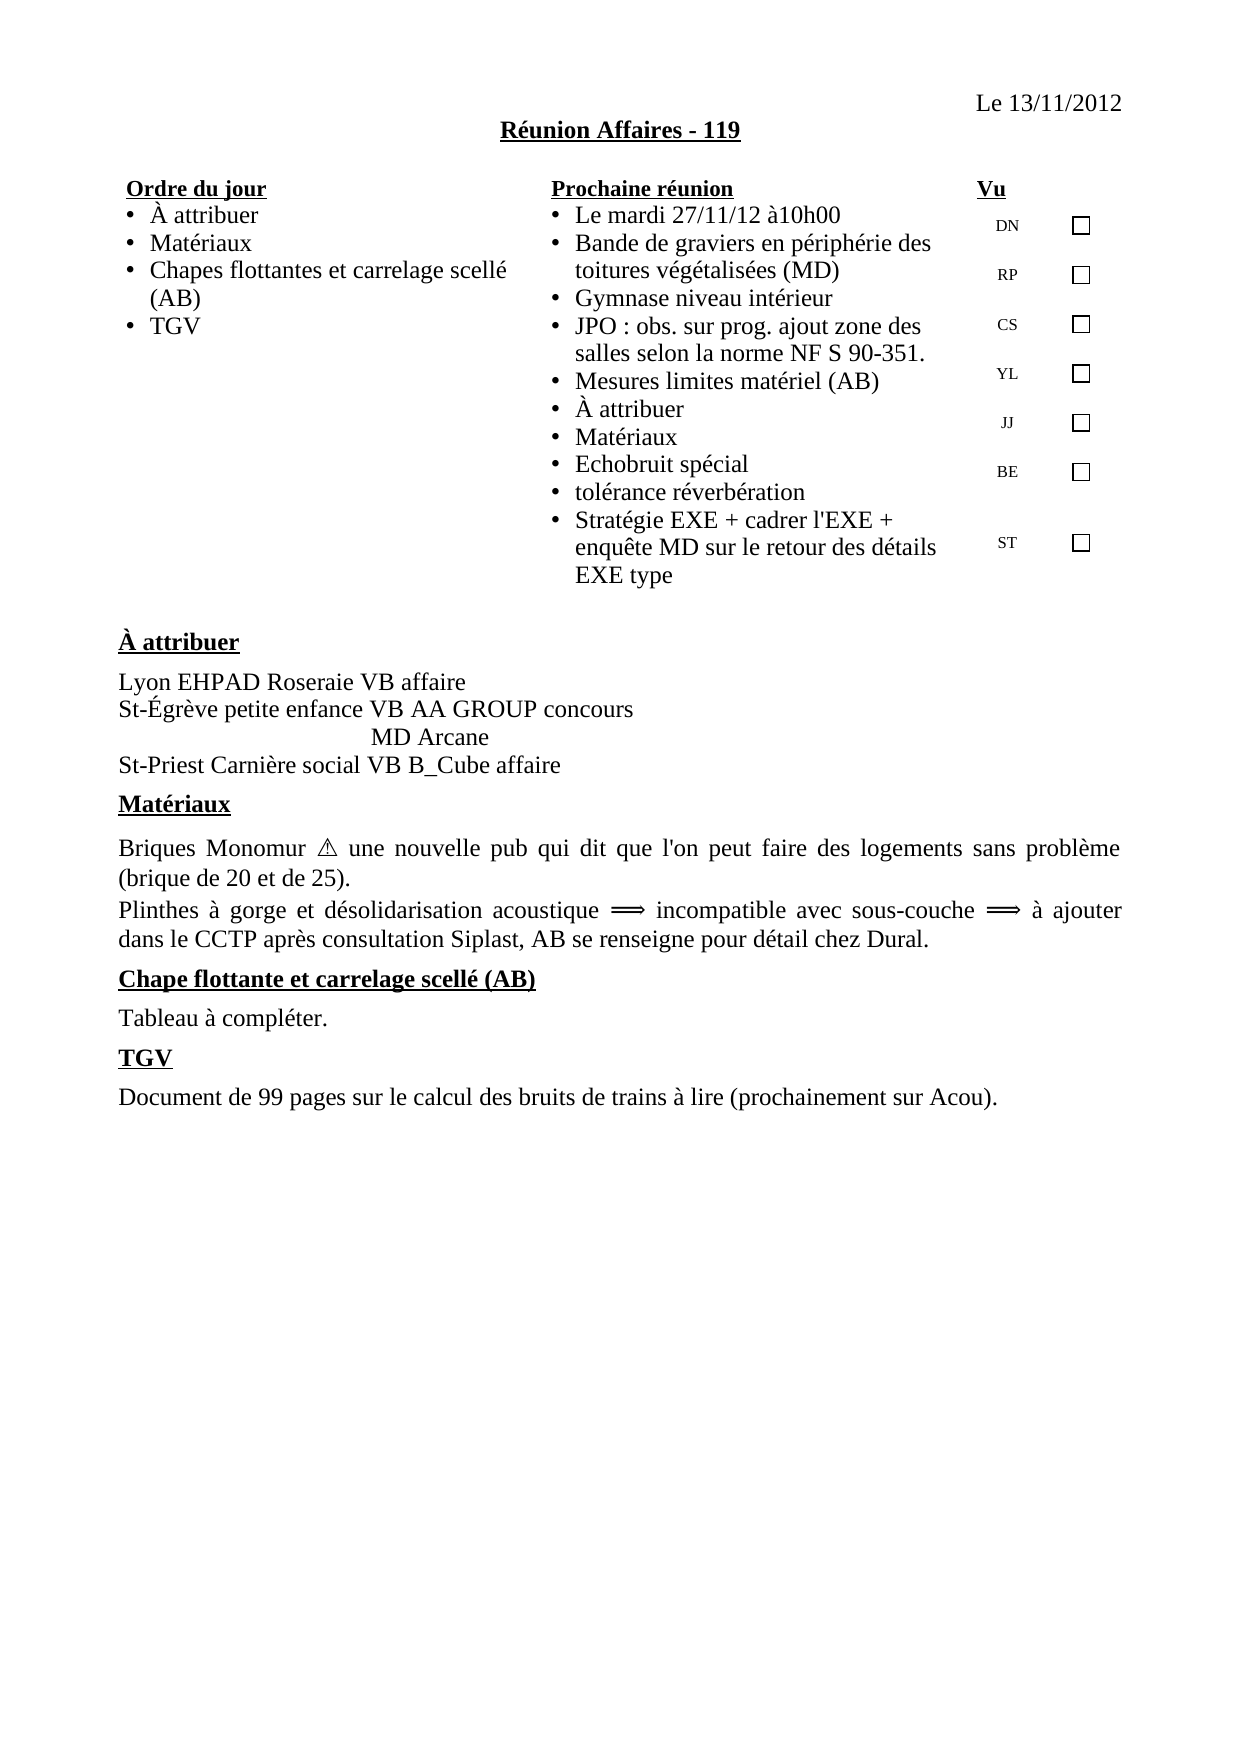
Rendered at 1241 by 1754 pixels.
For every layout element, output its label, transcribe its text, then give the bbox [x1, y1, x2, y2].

table_cell RP [969, 250, 1045, 299]
title Réunion Affaires - 119 [118, 116, 1122, 144]
text St-Priest Carnière social VB B_Cube affaire [118, 751, 1122, 779]
table_cell [1045, 398, 1121, 447]
table_cell À attribuer Matériaux Chapes flottantes et carrelage scellé (AB) TGV [119, 201, 544, 589]
text Chape flottante et carrelage scellé (AB) [118, 965, 1122, 993]
table_header Ordre du jour [119, 169, 544, 201]
text TGV [118, 1044, 1122, 1072]
table_cell Le mardi 27/11/12 à10h00 Bande de graviers en périphérie des toitures végétalisées (MD) Gymnase niveau intérieur JPO : obs. sur prog. ajout zone des salles selon la norme NF S 90-351. Mesures limites matériel (AB) À attribuer Matériaux Echobruit spécial tolérance réverbération Stratégie EXE + cadrer l'EXE + enquête MD sur le retour des détails EXE type [544, 201, 969, 589]
text Plinthes à gorge et désolidarisation acoustique ⟹ incompatible avec sous-couche ⟹ à ajouter dans le CCTP après consultation Siplast, AB se renseigne pour détail chez Dural. [118, 892, 1122, 953]
table_cell DN [969, 201, 1045, 250]
text St-Égrève petite enfance VB AA GROUP concours [118, 696, 1122, 723]
text Lyon EHPAD Roseraie VB affaire [118, 668, 1122, 696]
table_cell [1045, 448, 1121, 497]
text Document de 99 pages sur le calcul des bruits de trains à lire (prochainement sur Acou). [118, 1083, 1122, 1111]
title Le 13/11/2012 [118, 89, 1122, 116]
table_cell [1045, 349, 1121, 398]
table_cell [1045, 201, 1121, 250]
table_header Vu [969, 169, 1121, 201]
table_cell [1045, 250, 1121, 299]
text Briques Monomur ⚠ une nouvelle pub qui dit que l'on peut faire des logements sans problème (brique de 20 et de 25). [118, 830, 1122, 892]
table_cell [1045, 300, 1121, 349]
text Matériaux [118, 791, 1122, 818]
table_cell YL [969, 349, 1045, 398]
table_header Prochaine réunion [544, 169, 969, 201]
table_cell JJ [969, 398, 1045, 447]
table_cell [1045, 497, 1121, 589]
text MD Arcane [118, 723, 1122, 751]
text À attribuer [118, 628, 1122, 656]
text Tableau à compléter. [118, 1004, 1122, 1032]
table_cell BE [969, 448, 1045, 497]
table_cell CS [969, 300, 1045, 349]
table_cell ST [969, 497, 1045, 589]
